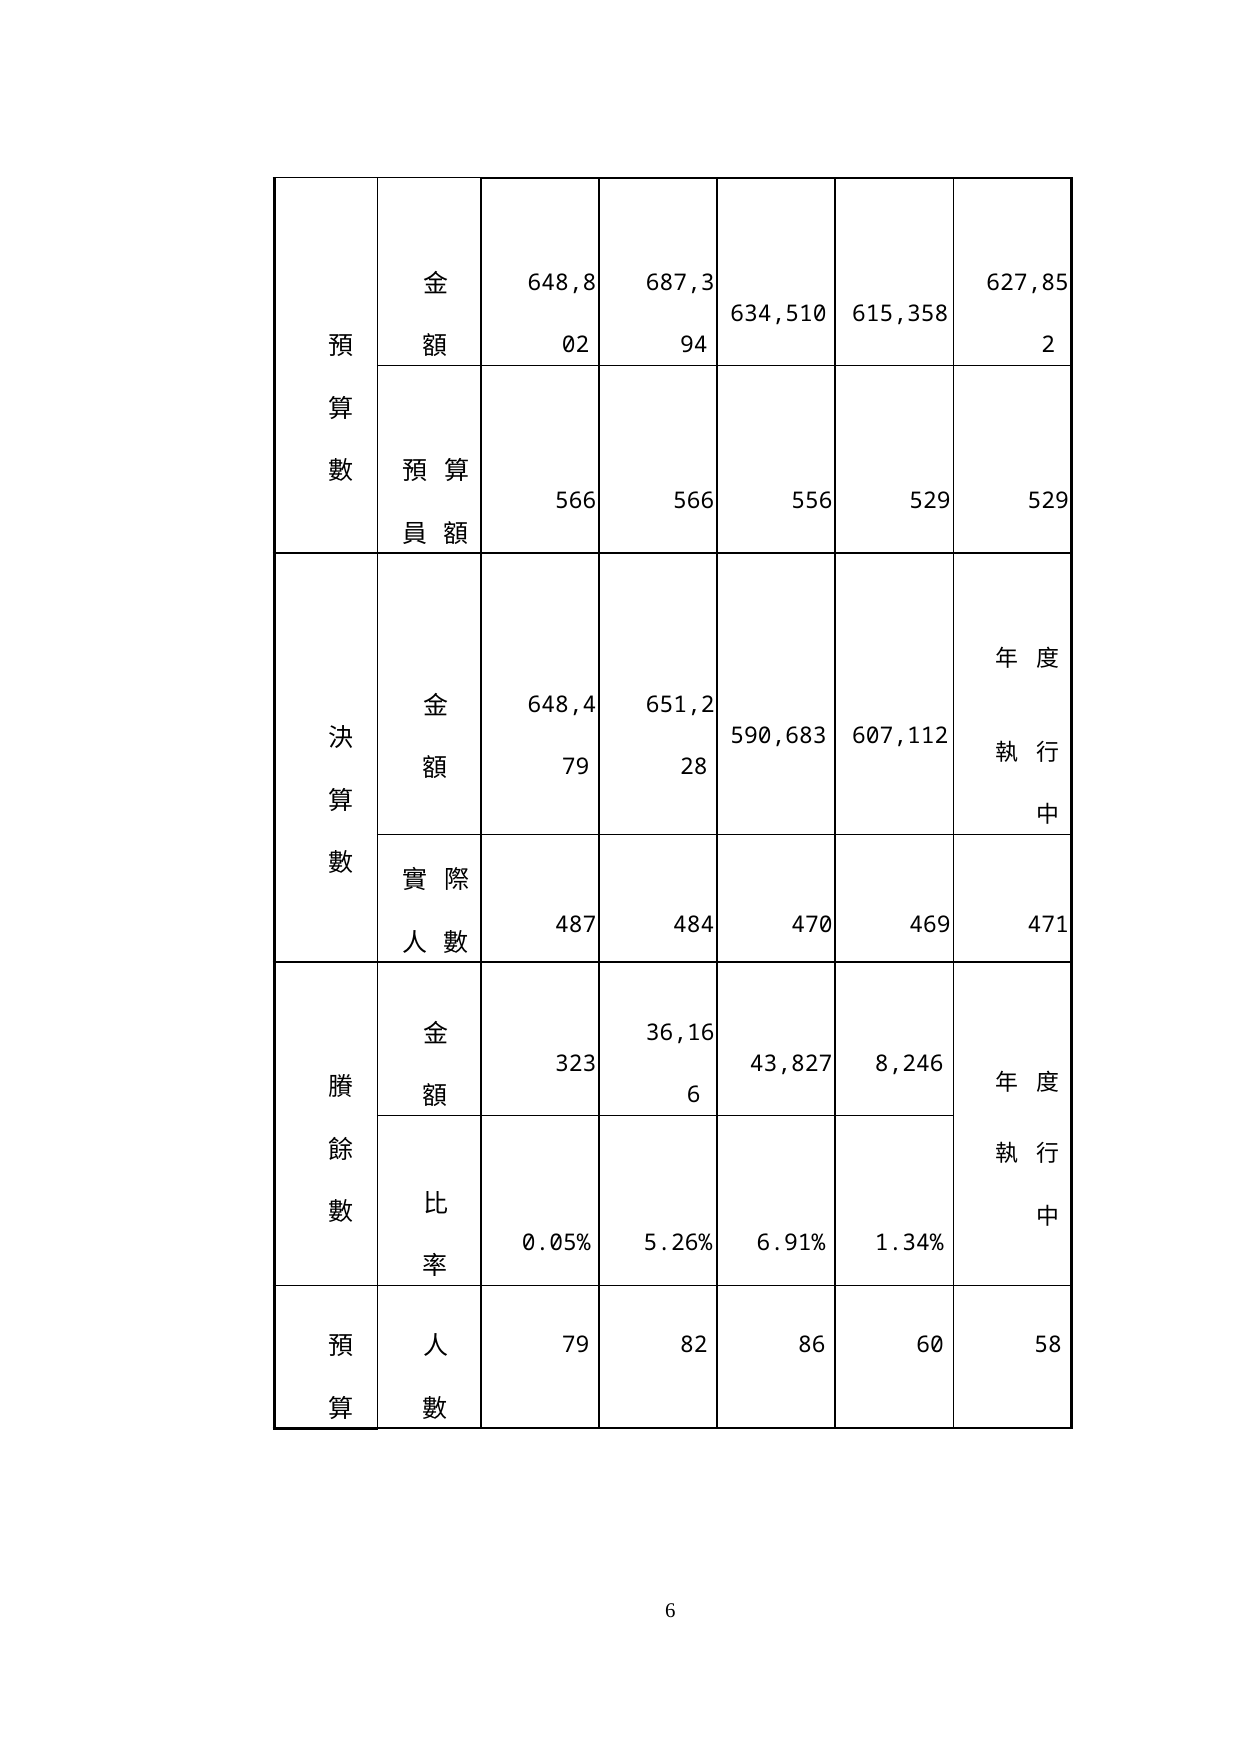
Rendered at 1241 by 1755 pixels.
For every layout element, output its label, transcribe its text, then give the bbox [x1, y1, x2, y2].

table_cell 1.34% [836, 1116, 953, 1284]
table_cell 651,228 [600, 554, 716, 833]
table_cell 金 額 [378, 178, 480, 365]
table_cell 金 額 [378, 554, 480, 833]
table_cell 627,852 [954, 179, 1070, 365]
table_cell 0.05% [482, 1116, 598, 1284]
table_cell 決算數 [276, 554, 377, 961]
table_cell 79 [482, 1286, 598, 1427]
table_cell 590,683 [718, 554, 834, 833]
table_cell 金 額 [378, 963, 480, 1115]
table_cell 566 [600, 366, 716, 552]
table_cell 人 數 [378, 1286, 480, 1427]
table_cell 58 [954, 1286, 1070, 1427]
table_cell 556 [718, 366, 834, 552]
table_cell 36,166 [600, 963, 716, 1115]
table_cell 60 [836, 1286, 953, 1427]
table_cell 323 [482, 963, 598, 1115]
table_cell 634,510 [718, 179, 834, 365]
table_cell 賸餘數 [276, 963, 377, 1284]
table_cell 529 [836, 366, 953, 552]
table_cell 470 [718, 835, 834, 961]
table_cell 預算員額 [378, 366, 480, 552]
table_cell 487 [482, 835, 598, 961]
table_cell 5.26% [600, 1116, 716, 1284]
table_cell 648,802 [482, 179, 598, 365]
table_cell 687,394 [600, 179, 716, 365]
table_cell 預算 [276, 1286, 377, 1427]
table_cell 648,479 [482, 554, 598, 833]
table_cell 484 [600, 835, 716, 961]
table_cell 年度 執行中 [954, 963, 1070, 1284]
table_cell 實際人數 [378, 835, 480, 961]
table_cell 469 [836, 835, 953, 961]
table_cell 86 [718, 1286, 834, 1427]
table_cell 529 [954, 366, 1070, 552]
table_cell 預算數 [276, 178, 377, 552]
table_cell 43,827 [718, 963, 834, 1115]
table_cell 82 [600, 1286, 716, 1427]
table_cell 8,246 [836, 963, 953, 1115]
table_cell 年度 執行中 [954, 554, 1070, 833]
table_cell 比 率 [378, 1116, 480, 1284]
table_cell 471 [954, 835, 1070, 961]
table_cell 566 [482, 366, 598, 552]
table_cell 6.91% [718, 1116, 834, 1284]
table_cell 615,358 [836, 179, 953, 365]
table_cell 607,112 [836, 554, 953, 833]
